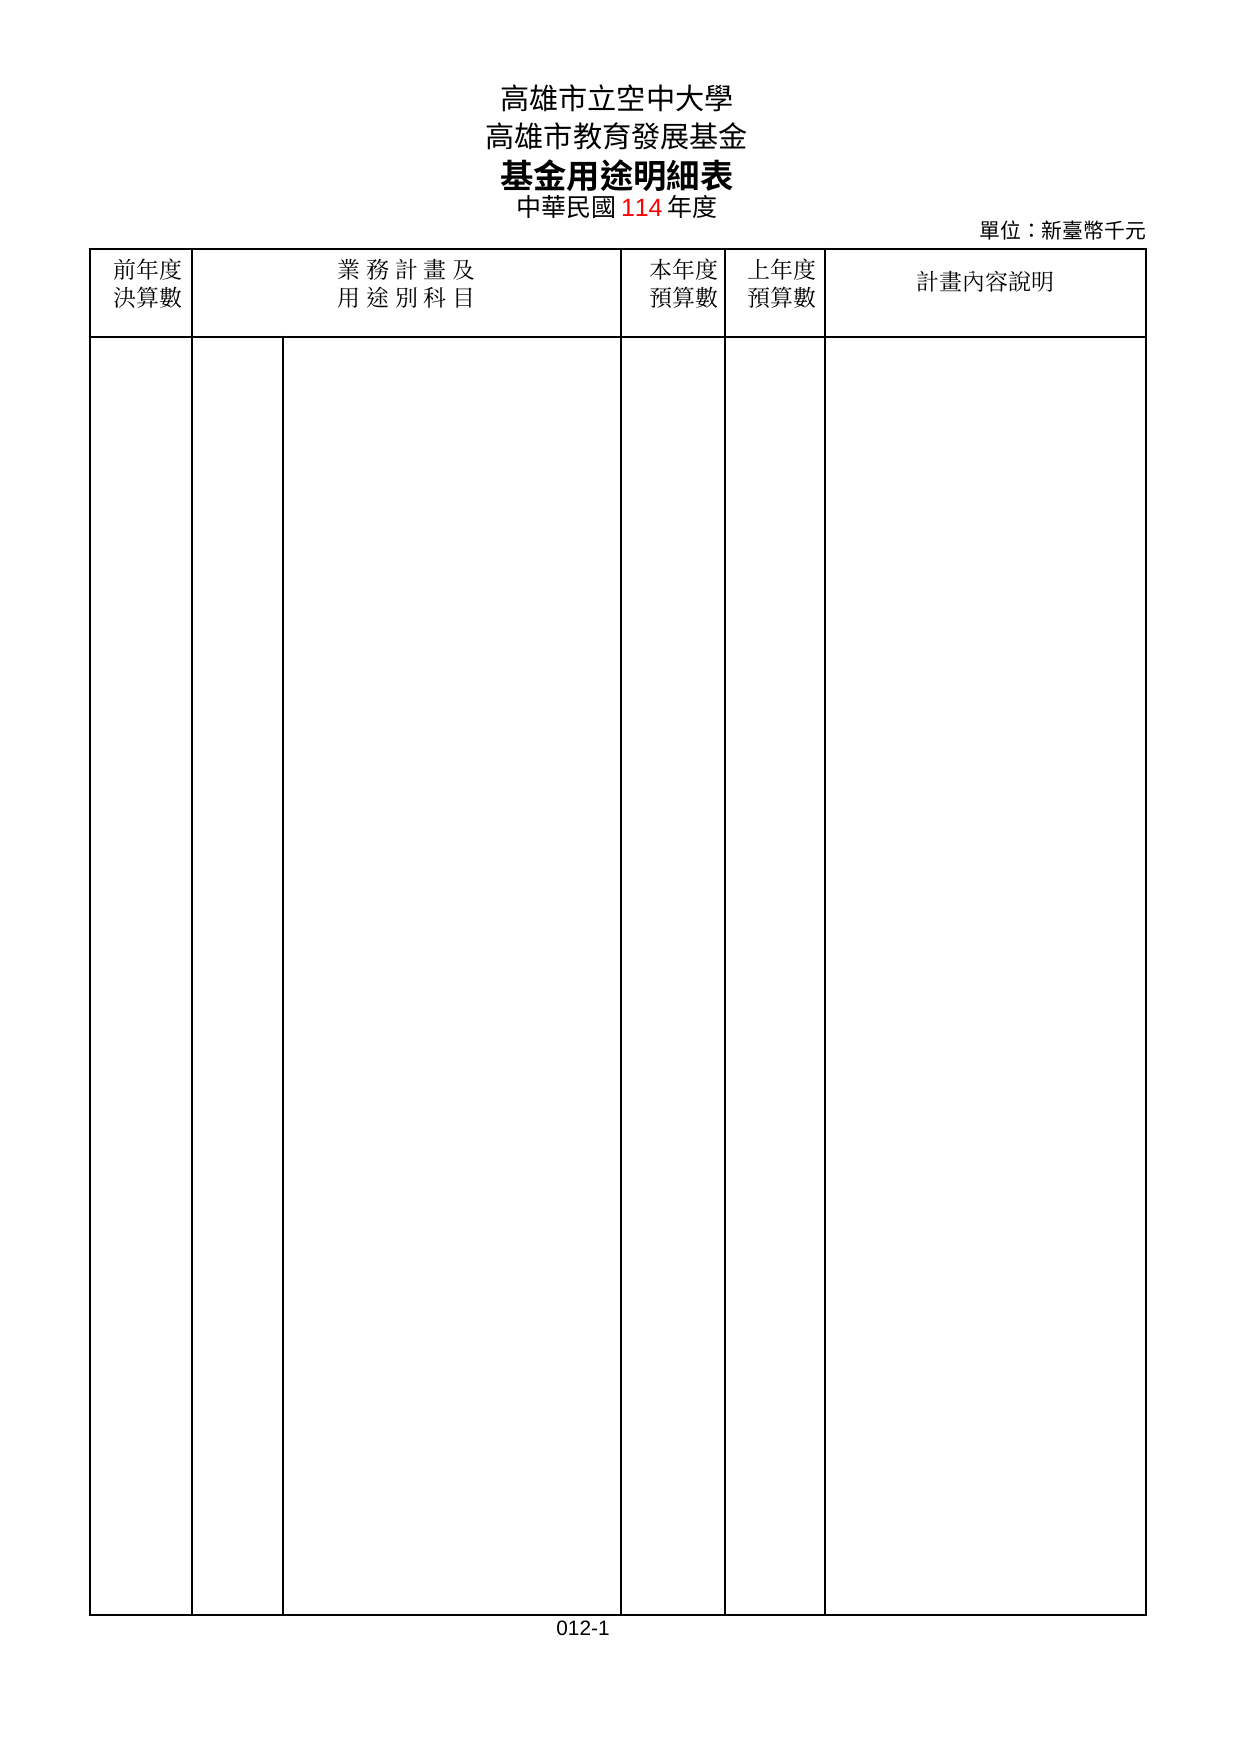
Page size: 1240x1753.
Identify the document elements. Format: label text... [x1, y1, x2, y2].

table_cell [193, 865, 282, 892]
table_cell 預算數 [622, 284, 724, 312]
table_cell [622, 312, 724, 336]
table_cell [284, 727, 620, 754]
table_cell [284, 892, 620, 920]
table_cell [726, 1365, 824, 1392]
table_cell [826, 727, 1145, 754]
table_cell [622, 1033, 724, 1060]
table_cell [91, 477, 191, 504]
table_header 單位：新臺幣千元 [825, 222, 1146, 243]
table_cell [726, 949, 824, 977]
table_cell [622, 1475, 724, 1502]
table_cell [726, 977, 824, 1005]
table_cell [91, 1033, 191, 1060]
table_cell [91, 977, 191, 1005]
table_cell [193, 949, 282, 977]
table_cell [622, 644, 724, 671]
table_cell [622, 1283, 724, 1310]
table_cell [726, 727, 824, 754]
table_cell [826, 1585, 1145, 1614]
table_cell [91, 782, 191, 809]
table_cell [725, 243, 825, 247]
table_cell [284, 1365, 620, 1392]
table_cell [193, 1420, 282, 1447]
table_cell [284, 754, 620, 782]
table_cell [622, 949, 724, 977]
table_cell [826, 1420, 1145, 1447]
table_cell [622, 365, 724, 393]
table_cell [193, 1393, 282, 1420]
table_cell [193, 420, 282, 449]
table_cell [726, 1255, 824, 1282]
table_cell [193, 616, 282, 644]
table_cell [826, 920, 1145, 948]
table_cell [91, 699, 191, 727]
table_cell [826, 865, 1145, 892]
table_cell [91, 1338, 191, 1365]
table_cell [726, 1558, 824, 1585]
table_cell [826, 977, 1145, 1005]
table_cell [826, 1338, 1145, 1365]
table_cell [826, 1145, 1145, 1172]
table_cell [193, 782, 282, 809]
table_cell [91, 616, 191, 644]
table_cell [284, 782, 620, 809]
table_cell [283, 312, 620, 336]
table_cell [284, 949, 620, 977]
table_cell [193, 1530, 282, 1557]
table_cell [826, 1089, 1145, 1116]
table_cell [91, 532, 191, 561]
table_cell [826, 1558, 1145, 1585]
table_cell [622, 1200, 724, 1227]
table_cell [193, 588, 282, 616]
table_cell [192, 243, 283, 247]
table_cell [284, 1283, 620, 1310]
table_cell [622, 1145, 724, 1172]
table_cell [622, 1558, 724, 1585]
table_cell [826, 338, 1145, 365]
table_cell [726, 810, 824, 837]
table_cell [726, 1310, 824, 1337]
table_cell [622, 420, 724, 449]
table_cell [193, 1200, 282, 1227]
table_cell [90, 243, 192, 247]
table_cell [284, 1005, 620, 1032]
table_cell [826, 449, 1145, 477]
table_cell [193, 250, 283, 284]
table_cell [826, 1116, 1145, 1145]
table_cell [91, 420, 191, 449]
table_cell [193, 1310, 282, 1337]
table_cell [283, 243, 621, 247]
table_cell [193, 644, 282, 671]
table_cell [193, 892, 282, 920]
table_cell [726, 1448, 824, 1475]
table_cell [726, 1503, 824, 1530]
table_cell [622, 449, 724, 477]
table_cell [193, 699, 282, 727]
table_cell [622, 588, 724, 616]
table_cell [91, 920, 191, 948]
table_cell [193, 1503, 282, 1530]
table_cell [193, 284, 283, 296]
table_cell [91, 810, 191, 837]
table_cell [826, 588, 1145, 616]
table_cell [284, 1420, 620, 1447]
table_cell [193, 1033, 282, 1060]
table_cell 業 務 計 畫 及 [283, 250, 620, 284]
table_cell [726, 782, 824, 809]
table_cell [826, 1530, 1145, 1557]
table_cell [726, 671, 824, 699]
table_cell 預算數 [726, 284, 824, 312]
table_cell [726, 504, 824, 532]
table_cell [91, 1145, 191, 1172]
table_cell [91, 1530, 191, 1557]
table_cell [91, 1200, 191, 1227]
table_cell [193, 532, 282, 561]
table_cell [91, 504, 191, 532]
table_cell [284, 338, 620, 365]
table_cell [91, 1173, 191, 1200]
table_cell [826, 1448, 1145, 1475]
table_cell [826, 1005, 1145, 1032]
table_cell [284, 1145, 620, 1172]
table_cell 本年度 [622, 250, 724, 284]
table_cell [284, 865, 620, 892]
table_cell [826, 1503, 1145, 1530]
table_cell [284, 1475, 620, 1502]
table_cell [284, 393, 620, 420]
table_cell [726, 532, 824, 561]
table_cell [91, 449, 191, 477]
text 012-1 [556, 1616, 1146, 1640]
table_cell [622, 837, 724, 865]
table_cell [726, 1393, 824, 1420]
table_cell [826, 1475, 1145, 1502]
table_cell [826, 1283, 1145, 1310]
table_cell [622, 393, 724, 420]
table_cell [826, 365, 1145, 393]
table_cell [622, 1420, 724, 1447]
table_cell [726, 1005, 824, 1032]
table_cell [284, 1089, 620, 1116]
table_cell [726, 393, 824, 420]
table_cell [193, 504, 282, 532]
table_cell [826, 1060, 1145, 1089]
table_cell [91, 588, 191, 616]
table_cell [825, 243, 1146, 247]
table_cell [284, 588, 620, 616]
table_cell [193, 977, 282, 1005]
table_cell 決算數 [91, 284, 191, 312]
table_cell [193, 1145, 282, 1172]
table_cell [622, 532, 724, 561]
table_cell 前年度 [91, 250, 191, 284]
table_cell [284, 1255, 620, 1282]
table_cell [622, 1255, 724, 1282]
table_cell [826, 532, 1145, 561]
table_cell [622, 561, 724, 588]
table_cell [91, 837, 191, 865]
table_cell [193, 338, 282, 365]
table_cell [826, 504, 1145, 532]
table_cell [826, 1255, 1145, 1282]
table_cell [193, 312, 283, 336]
table_cell [91, 1585, 191, 1614]
table_cell [726, 644, 824, 671]
text 中華民國114年度 [89, 195, 1144, 222]
table_cell [91, 1116, 191, 1145]
table_cell [193, 1228, 282, 1255]
table_cell [91, 1060, 191, 1089]
table_cell [622, 338, 724, 365]
table_cell [91, 1475, 191, 1502]
table_cell [193, 920, 282, 948]
table_cell [826, 892, 1145, 920]
table_cell [726, 338, 824, 365]
table_cell [284, 1393, 620, 1420]
table_cell [193, 365, 282, 393]
table_cell [193, 1475, 282, 1502]
table_cell [91, 338, 191, 365]
table_cell [91, 949, 191, 977]
table_cell [726, 837, 824, 865]
table_cell [726, 1060, 824, 1089]
table_cell [193, 1173, 282, 1200]
table_cell [726, 312, 824, 336]
table_cell [622, 892, 724, 920]
table_cell [91, 1558, 191, 1585]
table_cell [726, 1033, 824, 1060]
table_cell [193, 1255, 282, 1282]
table_cell 上年度 [726, 250, 824, 284]
table_cell [284, 1060, 620, 1089]
table_cell [193, 1338, 282, 1365]
table_cell [826, 949, 1145, 977]
table_cell [726, 561, 824, 588]
table_cell [284, 1585, 620, 1614]
table_cell [726, 1530, 824, 1557]
table_cell [622, 1228, 724, 1255]
table_cell [91, 1228, 191, 1255]
table_cell [91, 865, 191, 892]
table_cell [726, 1228, 824, 1255]
table_cell [622, 1338, 724, 1365]
table_cell [91, 1503, 191, 1530]
table_cell [622, 782, 724, 809]
table_cell [622, 920, 724, 948]
table_cell [91, 671, 191, 699]
table_cell [826, 1228, 1145, 1255]
table_cell [91, 1089, 191, 1116]
table_cell [726, 754, 824, 782]
table_cell [826, 1173, 1145, 1200]
table_cell [622, 1310, 724, 1337]
table_cell [726, 1173, 824, 1200]
table_cell [284, 616, 620, 644]
table_cell [826, 312, 1145, 336]
table_header [725, 222, 825, 243]
table_cell [621, 243, 725, 247]
table_cell [726, 1475, 824, 1502]
table_cell [726, 920, 824, 948]
table_cell [193, 837, 282, 865]
table_header [90, 222, 192, 243]
table_cell [91, 1365, 191, 1392]
table_cell [726, 892, 824, 920]
table_cell [193, 561, 282, 588]
table_cell [284, 699, 620, 727]
table_cell [91, 561, 191, 588]
table_cell 計畫內容說明 [826, 250, 1145, 296]
table_cell [826, 699, 1145, 727]
table_cell [193, 1089, 282, 1116]
table_cell [622, 1393, 724, 1420]
table_cell [726, 365, 824, 393]
table_cell [826, 1365, 1145, 1392]
table_cell [826, 1393, 1145, 1420]
table_cell [826, 1200, 1145, 1227]
table_cell [826, 393, 1145, 420]
table_header [192, 222, 283, 243]
table_cell [284, 1228, 620, 1255]
table_cell [726, 865, 824, 892]
table_cell [193, 296, 283, 312]
table_cell [726, 1338, 824, 1365]
table_cell [826, 837, 1145, 865]
table_cell [826, 477, 1145, 504]
table_cell [284, 977, 620, 1005]
table_cell 用 途 別 科 目 [283, 284, 620, 312]
table_cell [726, 1116, 824, 1145]
table_cell [622, 977, 724, 1005]
table_cell [826, 782, 1145, 809]
table_cell [622, 1448, 724, 1475]
table_cell [284, 671, 620, 699]
table_cell [826, 296, 1145, 312]
table_cell [284, 1310, 620, 1337]
table_cell [284, 810, 620, 837]
table_cell [91, 1393, 191, 1420]
table_cell [91, 754, 191, 782]
table_cell [726, 449, 824, 477]
table_cell [284, 644, 620, 671]
table_cell [726, 420, 824, 449]
table_cell [284, 1530, 620, 1557]
table_cell [91, 1310, 191, 1337]
table_cell [622, 671, 724, 699]
table_cell [726, 1145, 824, 1172]
table_cell [193, 1558, 282, 1585]
table_cell [193, 810, 282, 837]
table_cell [622, 1503, 724, 1530]
table_cell [193, 754, 282, 782]
table_cell [91, 1420, 191, 1447]
table_cell [826, 810, 1145, 837]
table_cell [726, 1585, 824, 1614]
table_cell [193, 671, 282, 699]
table_cell [826, 616, 1145, 644]
table_cell [622, 754, 724, 782]
table_cell [193, 393, 282, 420]
table_cell [284, 837, 620, 865]
table_cell [726, 616, 824, 644]
table_cell [284, 1503, 620, 1530]
table_cell [284, 420, 620, 449]
table_cell [284, 561, 620, 588]
table_cell [193, 1585, 282, 1614]
table_cell [284, 1033, 620, 1060]
table_cell [91, 644, 191, 671]
table_cell [284, 1558, 620, 1585]
table_cell [193, 1116, 282, 1145]
table_cell [193, 1365, 282, 1392]
table_cell [726, 1089, 824, 1116]
text 高雄市立空中大學 [89, 86, 1144, 116]
table_cell [91, 727, 191, 754]
table_cell [622, 727, 724, 754]
text 高雄市教育發展基金 [89, 124, 1144, 153]
table_cell [284, 365, 620, 393]
table_cell [726, 588, 824, 616]
table_cell [622, 1005, 724, 1032]
table_cell [622, 1089, 724, 1116]
table_cell [193, 477, 282, 504]
table_cell [193, 449, 282, 477]
table_cell [726, 699, 824, 727]
table_cell [726, 477, 824, 504]
table_cell [826, 561, 1145, 588]
table_cell [91, 1255, 191, 1282]
table_cell [193, 1060, 282, 1089]
table_cell [826, 644, 1145, 671]
table_cell [193, 1448, 282, 1475]
table_cell [826, 754, 1145, 782]
table_cell [284, 920, 620, 948]
table_cell [826, 671, 1145, 699]
table_header [621, 222, 725, 243]
table_header [283, 222, 621, 243]
table_cell [284, 1200, 620, 1227]
table_cell [826, 1033, 1145, 1060]
table_cell [622, 1116, 724, 1145]
table_cell [284, 504, 620, 532]
table_cell [284, 1448, 620, 1475]
table_cell [91, 1005, 191, 1032]
table_cell [91, 1448, 191, 1475]
table_cell [622, 504, 724, 532]
table_cell [826, 420, 1145, 449]
table_cell [622, 1365, 724, 1392]
table_cell [193, 1283, 282, 1310]
table_cell [91, 365, 191, 393]
table_cell [284, 1173, 620, 1200]
table_cell [284, 477, 620, 504]
table_cell [284, 1338, 620, 1365]
table_cell [622, 1530, 724, 1557]
table_cell [193, 1005, 282, 1032]
table_cell [193, 727, 282, 754]
text 基金用途明細表 [89, 162, 1144, 195]
table_cell [622, 616, 724, 644]
table_cell [622, 865, 724, 892]
table_cell [726, 1200, 824, 1227]
table_cell [726, 1283, 824, 1310]
table_cell [284, 1116, 620, 1145]
table_cell [284, 449, 620, 477]
table_cell [622, 699, 724, 727]
table_cell [622, 477, 724, 504]
table_cell [91, 312, 191, 336]
table_cell [91, 892, 191, 920]
table_cell [91, 393, 191, 420]
table_cell [622, 810, 724, 837]
table_cell [622, 1060, 724, 1089]
table_cell [622, 1173, 724, 1200]
table_cell [826, 1310, 1145, 1337]
table_cell [91, 1283, 191, 1310]
table_cell [284, 532, 620, 561]
table_cell [726, 1420, 824, 1447]
table_cell [622, 1585, 724, 1614]
